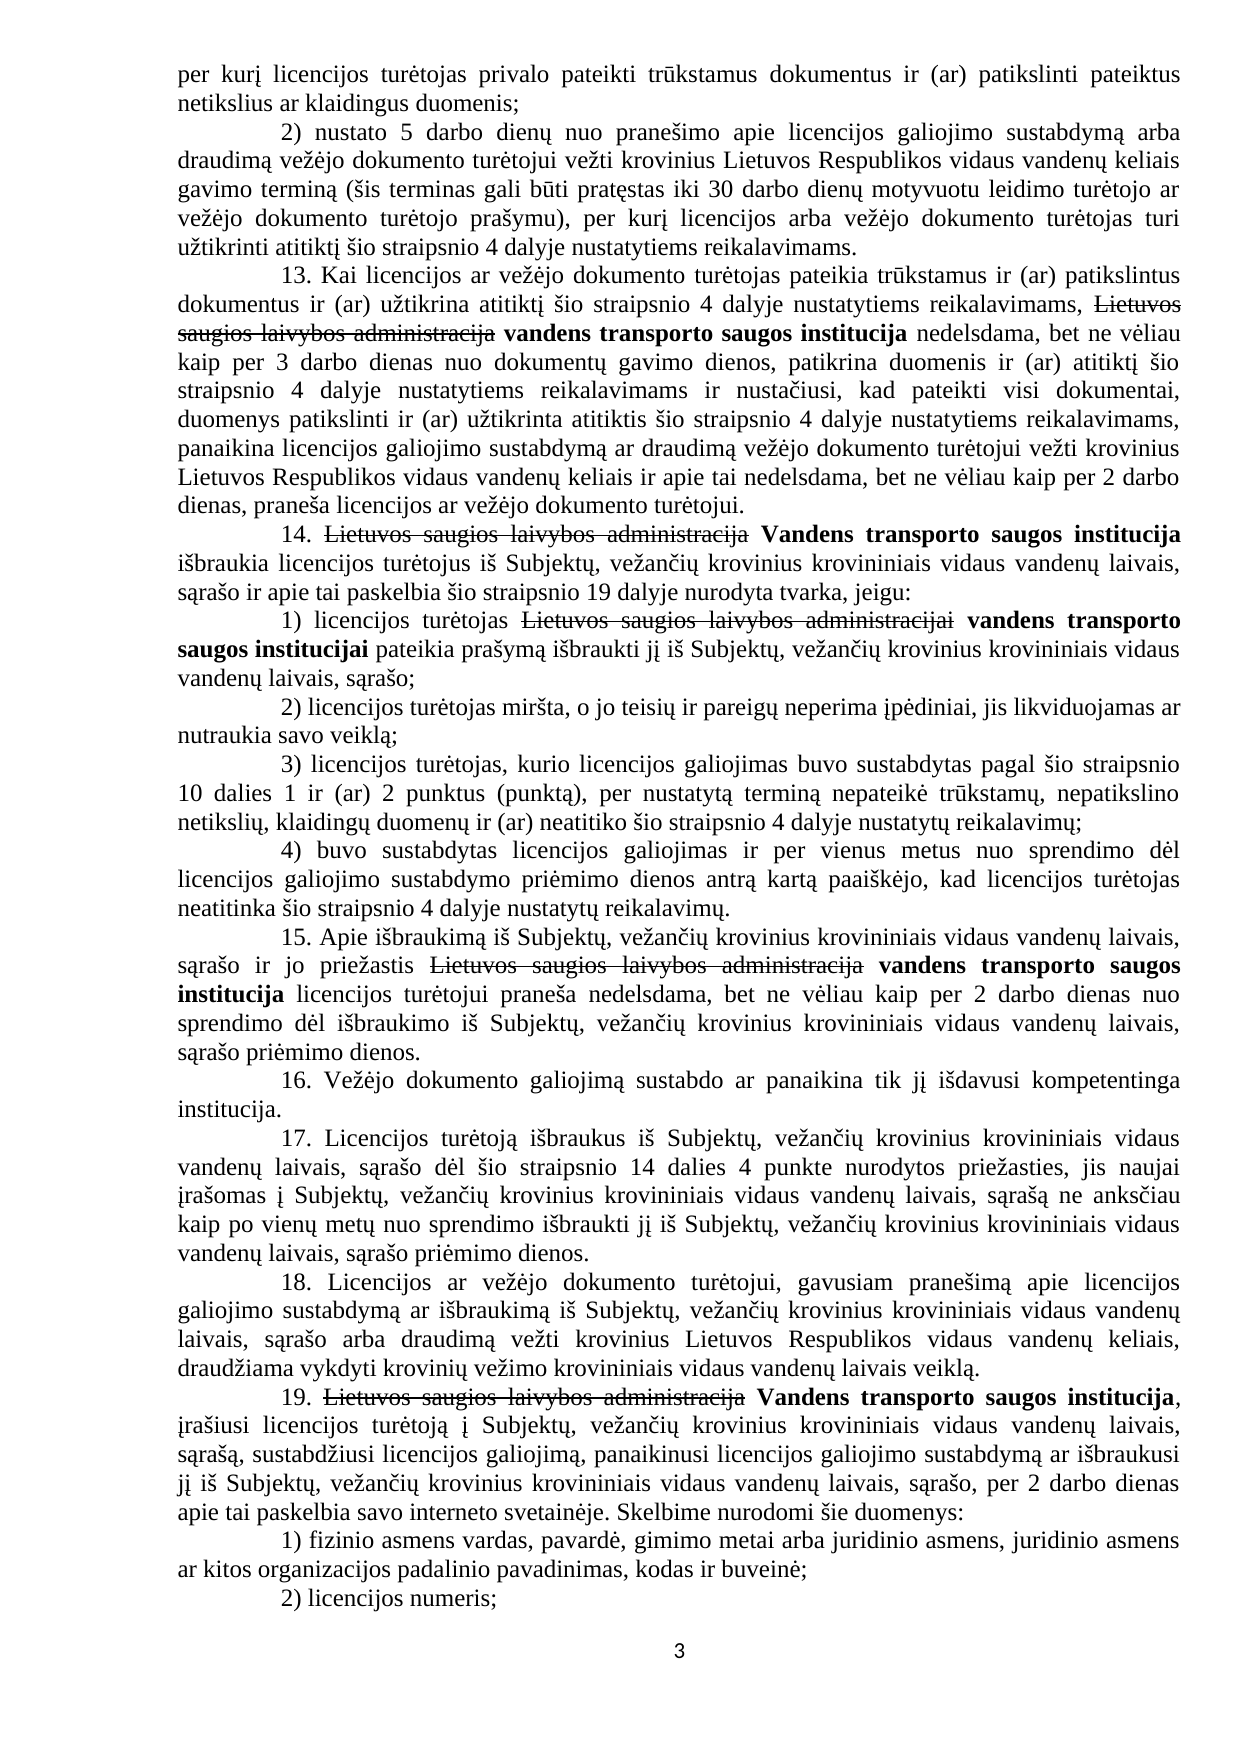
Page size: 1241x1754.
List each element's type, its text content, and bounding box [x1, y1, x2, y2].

text 2) licencijos turėtojas miršta, o jo teisių ir pareigų neperima įpėdiniai, jis likviduojamas ar nutraukia savo veiklą; [177, 692, 1181, 749]
text per kurį licencijos turėtojas privalo pateikti trūkstamus dokumentus ir (ar) patikslinti pateiktus netikslius ar klaidingus duomenis; [177, 59, 1181, 117]
text 18. Licencijos ar vežėjo dokumento turėtojui, gavusiam pranešimą apie licencijos galiojimo sustabdymą ar išbraukimą iš Subjektų, vežančių krovinius krovininiais vidaus vandenų laivais, sąrašo arba draudimą vežti krovinius Lietuvos Respublikos vidaus vandenų keliais, draudžiama vykdyti krovinių vežimo krovininiais vidaus vandenų laivais veiklą. [177, 1267, 1181, 1382]
text 16. Vežėjo dokumento galiojimą sustabdo ar panaikina tik jį išdavusi kompetentinga institucija. [177, 1065, 1181, 1123]
text 3) licencijos turėtojas, kurio licencijos galiojimas buvo sustabdytas pagal šio straipsnio 10 dalies 1 ir (ar) 2 punktus (punktą), per nustatytą terminą nepateikė trūkstamų, nepatikslino netikslių, klaidingų duomenų ir (ar) neatitiko šio straipsnio 4 dalyje nustatytų reikalavimų; [177, 749, 1181, 835]
text 2) nustato 5 darbo dienų nuo pranešimo apie licencijos galiojimo sustabdymą arba draudimą vežėjo dokumento turėtojui vežti krovinius Lietuvos Respublikos vidaus vandenų keliais gavimo terminą (šis terminas gali būti pratęstas iki 30 darbo dienų motyvuotu leidimo turėtojo ar vežėjo dokumento turėtojo prašymu), per kurį licencijos arba vežėjo dokumento turėtojas turi užtikrinti atitiktį šio straipsnio 4 dalyje nustatytiems reikalavimams. [177, 117, 1181, 260]
text 1) fizinio asmens vardas, pavardė, gimimo metai arba juridinio asmens, juridinio asmens ar kitos organizacijos padalinio pavadinimas, kodas ir buveinė; [177, 1525, 1181, 1583]
text 4) buvo sustabdytas licencijos galiojimas ir per vienus metus nuo sprendimo dėl licencijos galiojimo sustabdymo priėmimo dienos antrą kartą paaiškėjo, kad licencijos turėtojas neatitinka šio straipsnio 4 dalyje nustatytų reikalavimų. [177, 835, 1181, 922]
text 17. Licencijos turėtoją išbraukus iš Subjektų, vežančių krovinius krovininiais vidaus vandenų laivais, sąrašo dėl šio straipsnio 14 dalies 4 punkte nurodytos priežasties, jis naujai įrašomas į Subjektų, vežančių krovinius krovininiais vidaus vandenų laivais, sąrašą ne anksčiau kaip po vienų metų nuo sprendimo išbraukti jį iš Subjektų, vežančių krovinius krovininiais vidaus vandenų laivais, sąrašo priėmimo dienos. [177, 1123, 1181, 1267]
text 2) licencijos numeris; [177, 1583, 1181, 1612]
text 15. Apie išbraukimą iš Subjektų, vežančių krovinius krovininiais vidaus vandenų laivais, sąrašo ir jo priežastis Lietuvos saugios laivybos administracija vandens transporto saugos institucija licencijos turėtojui praneša nedelsdama, bet ne vėliau kaip per 2 darbo dienas nuo sprendimo dėl išbraukimo iš Subjektų, vežančių krovinius krovininiais vidaus vandenų laivais, sąrašo priėmimo dienos. [177, 922, 1181, 1065]
text 13. Kai licencijos ar vežėjo dokumento turėtojas pateikia trūkstamus ir (ar) patikslintus dokumentus ir (ar) užtikrina atitiktį šio straipsnio 4 dalyje nustatytiems reikalavimams, Lietuvos saugios laivybos administracija vandens transporto saugos institucija nedelsdama, bet ne vėliau kaip per 3 darbo dienas nuo dokumentų gavimo dienos, patikrina duomenis ir (ar) atitiktį šio straipsnio 4 dalyje nustatytiems reikalavimams ir nustačiusi, kad pateikti visi dokumentai, duomenys patikslinti ir (ar) užtikrinta atitiktis šio straipsnio 4 dalyje nustatytiems reikalavimams, panaikina licencijos galiojimo sustabdymą ar draudimą vežėjo dokumento turėtojui vežti krovinius Lietuvos Respublikos vidaus vandenų keliais ir apie tai nedelsdama, bet ne vėliau kaip per 2 darbo dienas, praneša licencijos ar vežėjo dokumento turėtojui. [177, 260, 1181, 519]
text 1) licencijos turėtojas Lietuvos saugios laivybos administracijai vandens transporto saugos institucijai pateikia prašymą išbraukti jį iš Subjektų, vežančių krovinius krovininiais vidaus vandenų laivais, sąrašo; [177, 605, 1181, 692]
text 14. Lietuvos saugios laivybos administracija Vandens transporto saugos institucija išbraukia licencijos turėtojus iš Subjektų, vežančių krovinius krovininiais vidaus vandenų laivais, sąrašo ir apie tai paskelbia šio straipsnio 19 dalyje nurodyta tvarka, jeigu: [177, 519, 1181, 605]
text 19. Lietuvos saugios laivybos administracija Vandens transporto saugos institucija, įrašiusi licencijos turėtoją į Subjektų, vežančių krovinius krovininiais vidaus vandenų laivais, sąrašą, sustabdžiusi licencijos galiojimą, panaikinusi licencijos galiojimo sustabdymą ar išbraukusi jį iš Subjektų, vežančių krovinius krovininiais vidaus vandenų laivais, sąrašo, per 2 darbo dienas apie tai paskelbia savo interneto svetainėje. Skelbime nurodomi šie duomenys: [177, 1382, 1181, 1525]
